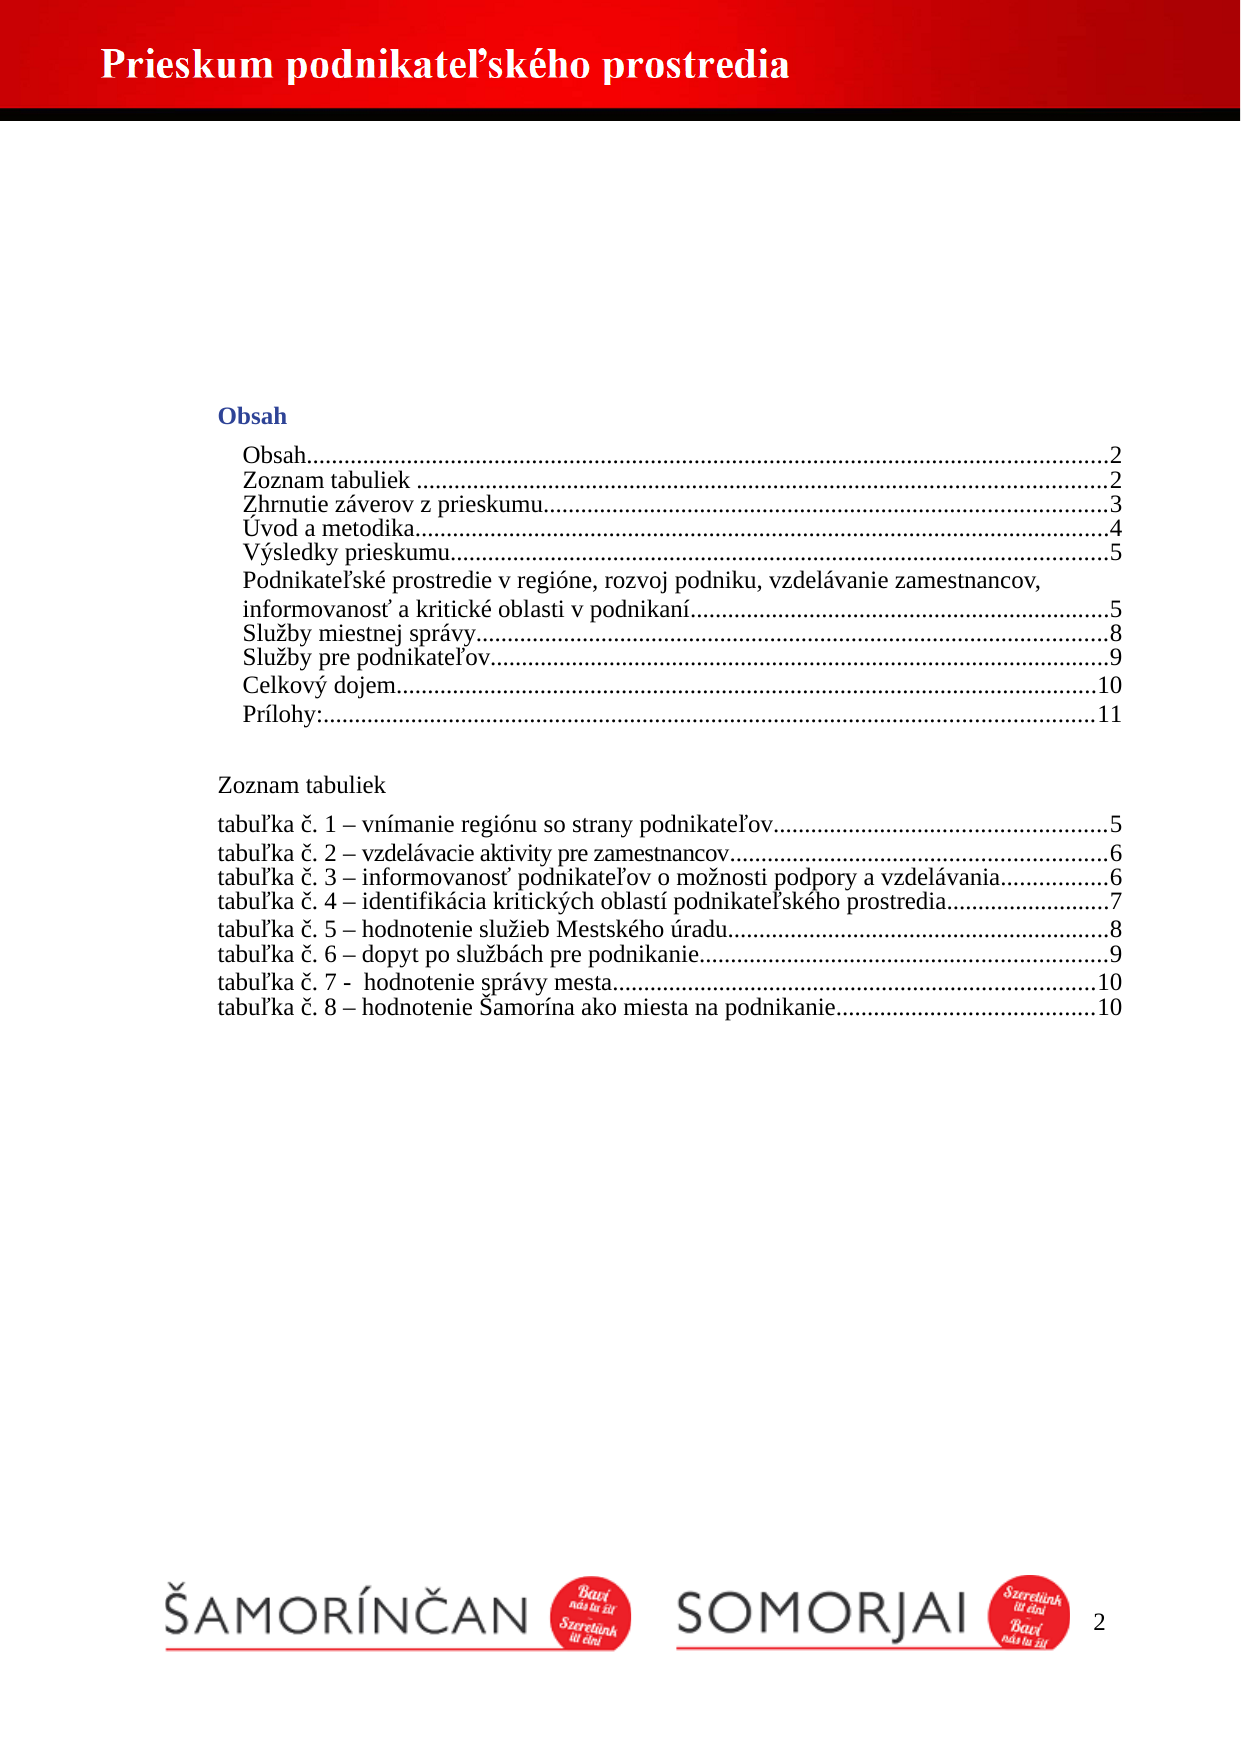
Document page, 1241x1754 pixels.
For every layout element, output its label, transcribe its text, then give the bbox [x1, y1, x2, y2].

text tabuľka č. 2 – vzdelávacie aktivity pre zamestnancov 6 [217, 838, 1122, 866]
text tabuľka č. 5 – hodnotenie služieb Mestského úradu 8 [217, 914, 1122, 943]
picture [676, 1575, 1070, 1654]
text tabuľka č. 1 – vnímanie regiónu so strany podnikateľov 5 [217, 809, 1122, 838]
text Prílohy: 11 [242, 699, 1122, 728]
text Zoznam tabuliek 2 [242, 469, 1122, 493]
text Podnikateľské prostredie v regióne, rozvoj podniku, vzdelávanie zamestnancov, informovanosť a kritické oblasti v podnikaní 5 [242, 565, 1122, 623]
text tabuľka č. 3 – informovanosť podnikateľov o možnosti podpory a vzdelávania 6 [217, 866, 1122, 890]
picture [165, 1576, 632, 1655]
text Celkový dojem 10 [242, 671, 1122, 699]
text Zoznam tabuliek [217, 770, 1122, 799]
subtitle Obsah [217, 401, 1122, 430]
text Výsledky prieskumu 5 [242, 541, 1122, 565]
text Obsah 2 [242, 440, 1122, 469]
text Úvod a metodika 4 [242, 517, 1122, 541]
text Služby pre podnikateľov 9 [242, 647, 1122, 671]
text tabuľka č. 4 – identifikácia kritických oblastí podnikateľského prostredia 7 [217, 890, 1122, 914]
picture [0, 0, 1241, 121]
text tabuľka č. 7 - hodnotenie správy mesta 10 [217, 967, 1122, 996]
text tabuľka č. 6 – dopyt po službách pre podnikanie 9 [217, 943, 1122, 967]
text tabuľka č. 8 – hodnotenie Šamorína ako miesta na podnikanie 10 [217, 996, 1122, 1020]
text Služby miestnej správy 8 [242, 623, 1122, 647]
text Zhrnutie záverov z prieskumu 3 [242, 493, 1122, 517]
